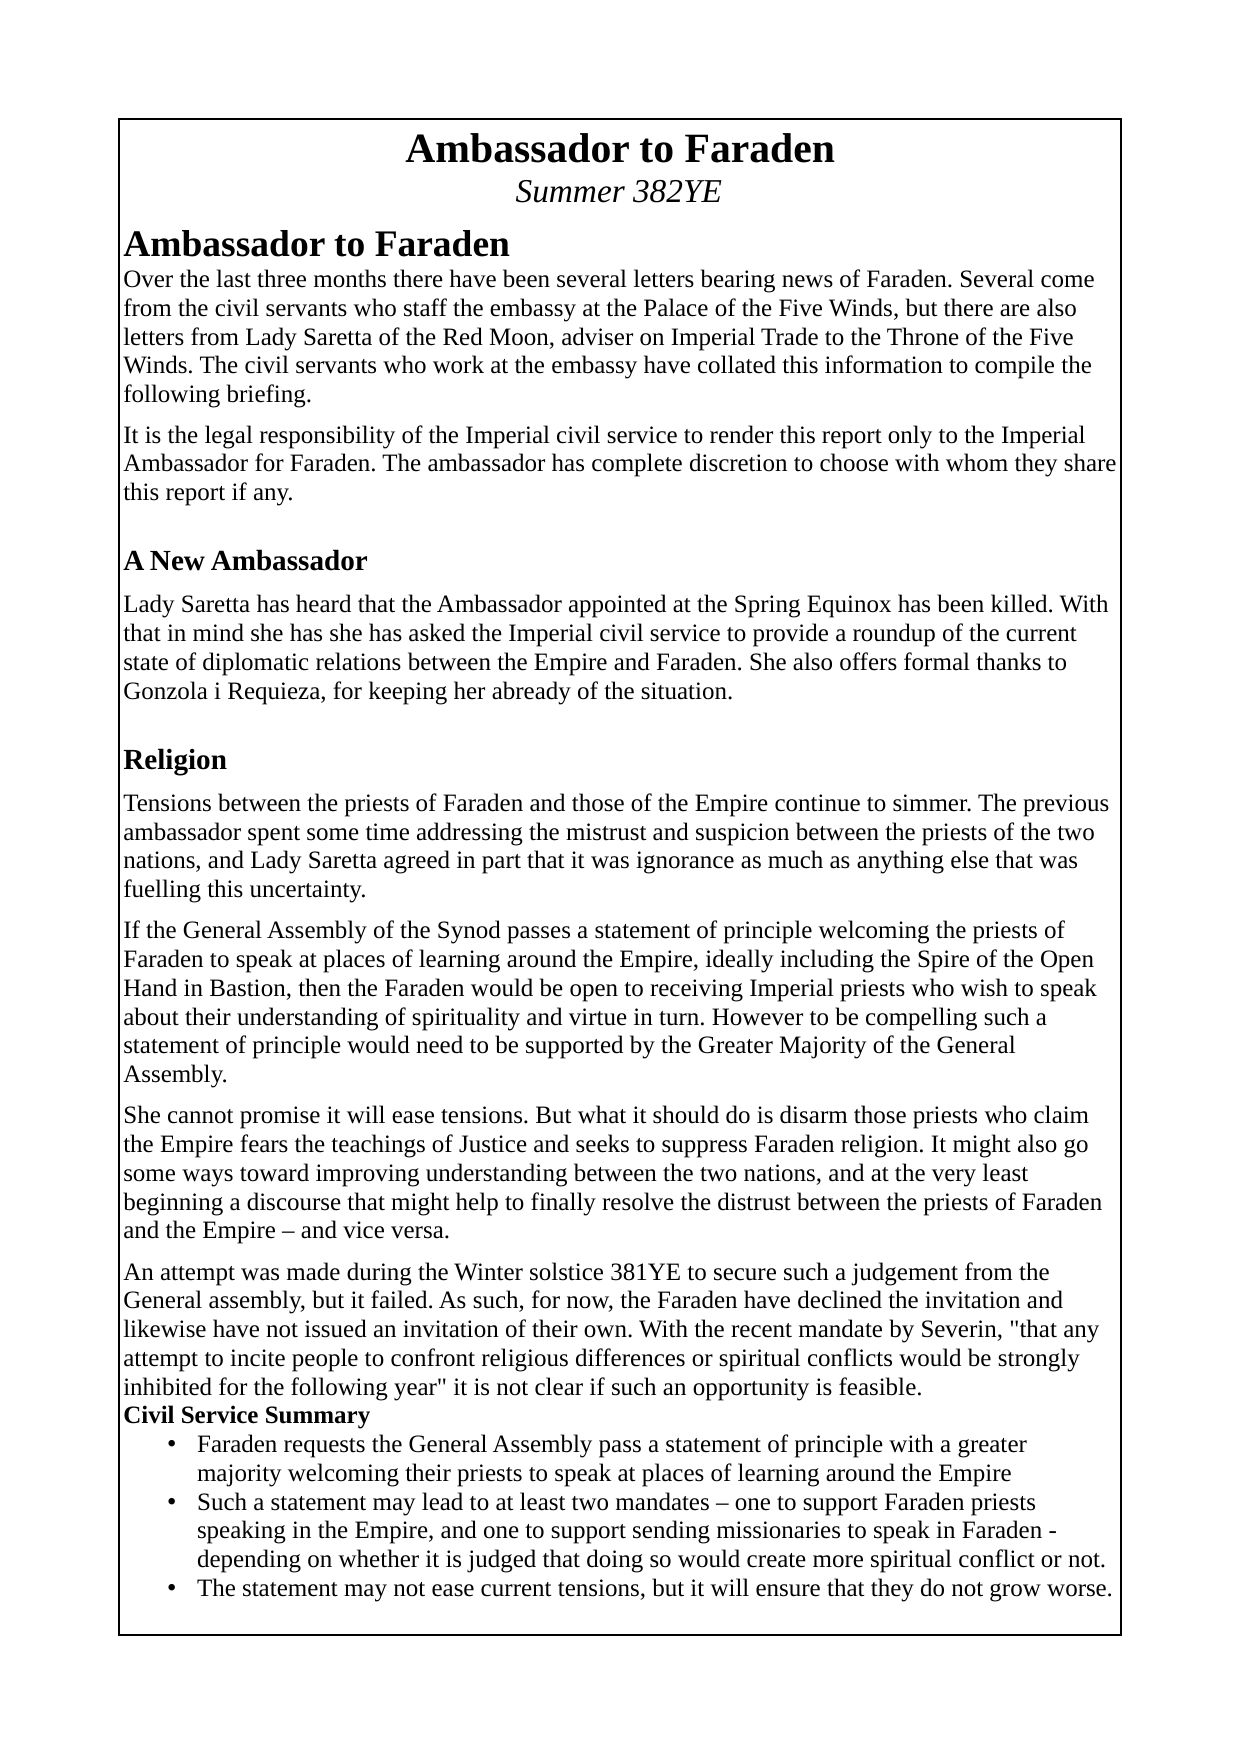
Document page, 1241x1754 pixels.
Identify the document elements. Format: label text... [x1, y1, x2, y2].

text An attempt was made during the Winter solstice 381YE to secure such a judgement from the General assembly, but it failed. As such, for now, the Faraden have declined the invitation and likewise have not issued an invitation of their own. With the recent mandate by Severin, "that any attempt to incite people to confront religious differences or spiritual conflicts would be strongly inhibited for the following year" it is not clear if such an opportunity is feasible. [123, 1257, 1117, 1401]
text If the General Assembly of the Synod passes a statement of principle welcoming the priests of Faraden to speak at places of learning around the Empire, ideally including the Spire of the Open Hand in Bastion, then the Faraden would be open to receiving Imperial priests who wish to speak about their understanding of spirituality and virtue in turn. However to be compelling such a statement of principle would need to be supported by the Greater Majority of the General Assembly. [123, 916, 1117, 1088]
text Ambassador to Faraden [123, 123, 1117, 171]
text Ambassador to Faraden [123, 221, 1117, 264]
list Faraden requests the General Assembly pass a statement of principle with a greater majority welcoming their priests to speak at places of learning around the Empire [167, 1429, 1117, 1487]
text Summer 382YE [123, 171, 1117, 209]
text She cannot promise it will ease tensions. But what it should do is disarm those priests who claim the Empire fears the teachings of Justice and seeks to suppress Faraden religion. It might also go some ways toward improving understanding between the two nations, and at the very least beginning a discourse that might help to finally resolve the distrust between the priests of Faraden and the Empire – and vice versa. [123, 1101, 1117, 1244]
subtitle Civil Service Summary [123, 1401, 1117, 1429]
list Such a statement may lead to at least two mandates – one to support Faraden priests speaking in the Empire, and one to support sending missionaries to speak in Faraden - depending on whether it is judged that doing so would create more spiritual conflict or not. [167, 1487, 1117, 1573]
list The statement may not ease current tensions, but it will ensure that they do not grow worse. [167, 1573, 1117, 1602]
subtitle Religion [123, 742, 1117, 776]
subtitle A New Ambassador [123, 543, 1117, 577]
text It is the legal responsibility of the Imperial civil service to render this report only to the Imperial Ambassador for Faraden. The ambassador has complete discretion to choose with whom they share this report if any. [123, 420, 1117, 506]
text Over the last three months there have been several letters bearing news of Faraden. Several come from the civil servants who staff the embassy at the Palace of the Five Winds, but there are also letters from Lady Saretta of the Red Moon, adviser on Imperial Trade to the Throne of the Five Winds. The civil servants who work at the embassy have collated this information to compile the following briefing. [123, 264, 1117, 408]
text Tensions between the priests of Faraden and those of the Empire continue to simmer. The previous ambassador spent some time addressing the mistrust and suspicion between the priests of the two nations, and Lady Saretta agreed in part that it was ignorance as much as anything else that was fuelling this uncertainty. [123, 788, 1117, 903]
text Lady Saretta has heard that the Ambassador appointed at the Spring Equinox has been killed. With that in mind she has she has asked the Imperial civil service to provide a roundup of the current state of diplomatic relations between the Empire and Faraden. She also offers formal thanks to Gonzola i Requieza, for keeping her abready of the situation. [123, 589, 1117, 704]
